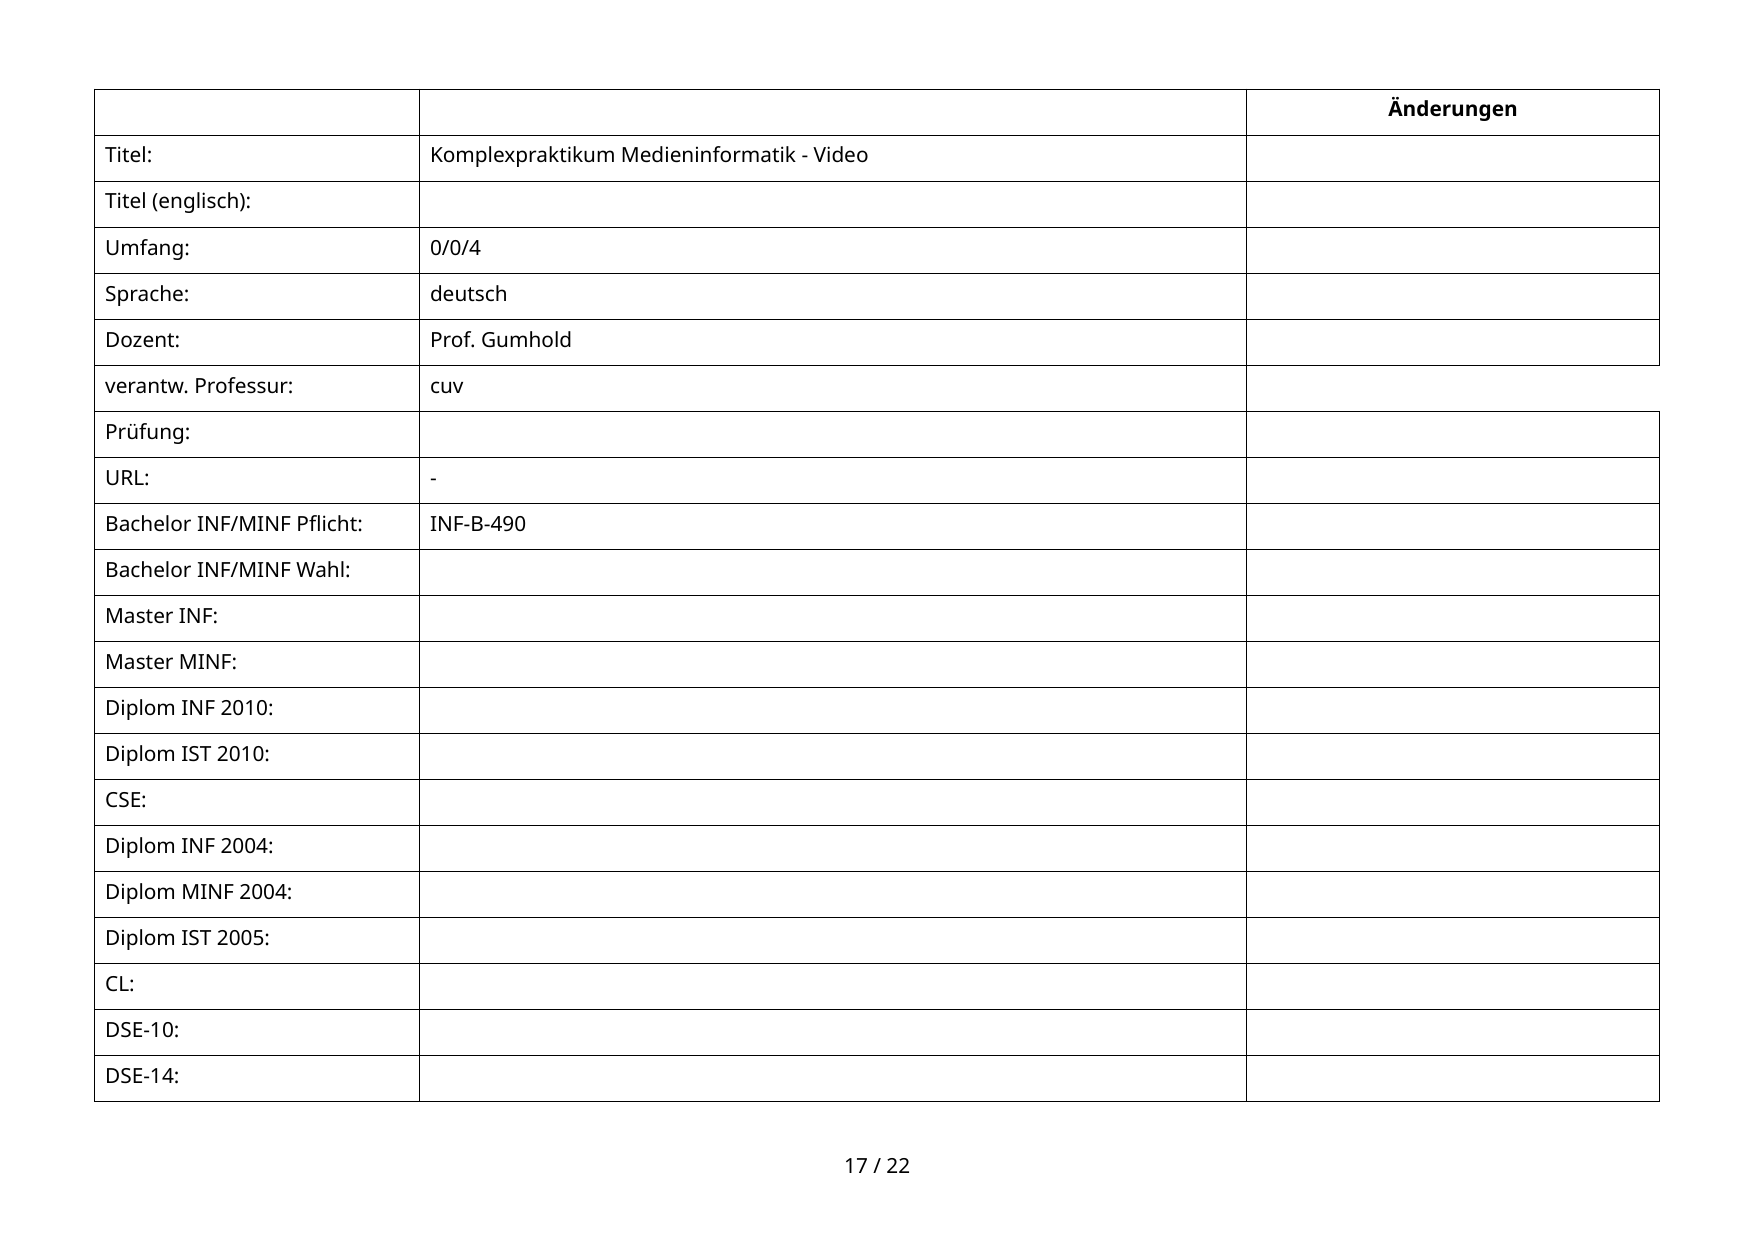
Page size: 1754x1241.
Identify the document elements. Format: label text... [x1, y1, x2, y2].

table_cell verantw. Professur: [95, 366, 419, 411]
table_cell [420, 872, 1246, 917]
table_cell [1247, 734, 1659, 779]
table_cell Titel (englisch): [95, 182, 419, 227]
table_cell Diplom INF 2004: [95, 826, 419, 871]
table_header Änderungen [1247, 90, 1659, 134]
table_cell Titel: [95, 136, 419, 181]
table_cell [420, 964, 1246, 1009]
table_cell Diplom INF 2010: [95, 688, 419, 733]
table_cell [1247, 688, 1659, 733]
table_header [95, 90, 419, 134]
table_cell [420, 182, 1246, 227]
table_cell deutsch [420, 274, 1246, 319]
table_cell DSE-14: [95, 1056, 419, 1101]
table_cell [1247, 504, 1659, 549]
table_cell Bachelor INF/MINF Wahl: [95, 550, 419, 595]
table_cell [1247, 642, 1659, 687]
table_cell Diplom IST 2010: [95, 734, 419, 779]
table_cell [1247, 550, 1659, 595]
table_cell CL: [95, 964, 419, 1009]
table_cell 0/0/4 [420, 228, 1246, 273]
table_cell [1247, 918, 1659, 963]
table_cell [1247, 780, 1659, 825]
table_cell [1247, 1056, 1659, 1101]
table_cell [1247, 1010, 1659, 1055]
table_cell [420, 918, 1246, 963]
table_cell [420, 826, 1246, 871]
table_cell [420, 596, 1246, 641]
table_cell Diplom MINF 2004: [95, 872, 419, 917]
table_cell Komplexpraktikum Medieninformatik - Video [420, 136, 1246, 181]
table_cell Prof. Gumhold [420, 320, 1246, 365]
table_header [420, 90, 1246, 134]
table_cell [1247, 872, 1659, 917]
table_cell Master INF: [95, 596, 419, 641]
table_cell [420, 780, 1246, 825]
table_cell Dozent: [95, 320, 419, 365]
table_cell Prüfung: [95, 412, 419, 457]
table_cell Umfang: [95, 228, 419, 273]
table_cell [420, 1056, 1246, 1101]
table_cell [1247, 136, 1659, 181]
table_cell [420, 1010, 1246, 1055]
table_cell [1247, 182, 1659, 227]
table_cell [420, 734, 1246, 779]
table_cell [420, 550, 1246, 595]
table_cell DSE-10: [95, 1010, 419, 1055]
table_cell Bachelor INF/MINF Pflicht: [95, 504, 419, 549]
table_cell INF-B-490 [420, 504, 1246, 549]
table_cell [420, 688, 1246, 733]
table_cell [1247, 412, 1659, 457]
table_cell [1247, 596, 1659, 641]
table_cell URL: [95, 458, 419, 503]
table_cell [420, 412, 1246, 457]
table_cell [1247, 320, 1659, 365]
table_cell [1247, 964, 1659, 1009]
table_cell CSE: [95, 780, 419, 825]
table_cell [420, 642, 1246, 687]
table_cell Sprache: [95, 274, 419, 319]
table_cell [1247, 228, 1659, 273]
table_cell [1247, 826, 1659, 871]
table_cell Diplom IST 2005: [95, 918, 419, 963]
table_cell Master MINF: [95, 642, 419, 687]
table_cell [1247, 458, 1659, 503]
table_cell - [420, 458, 1246, 503]
table_cell cuv [420, 366, 1246, 411]
table_cell [1247, 274, 1659, 319]
